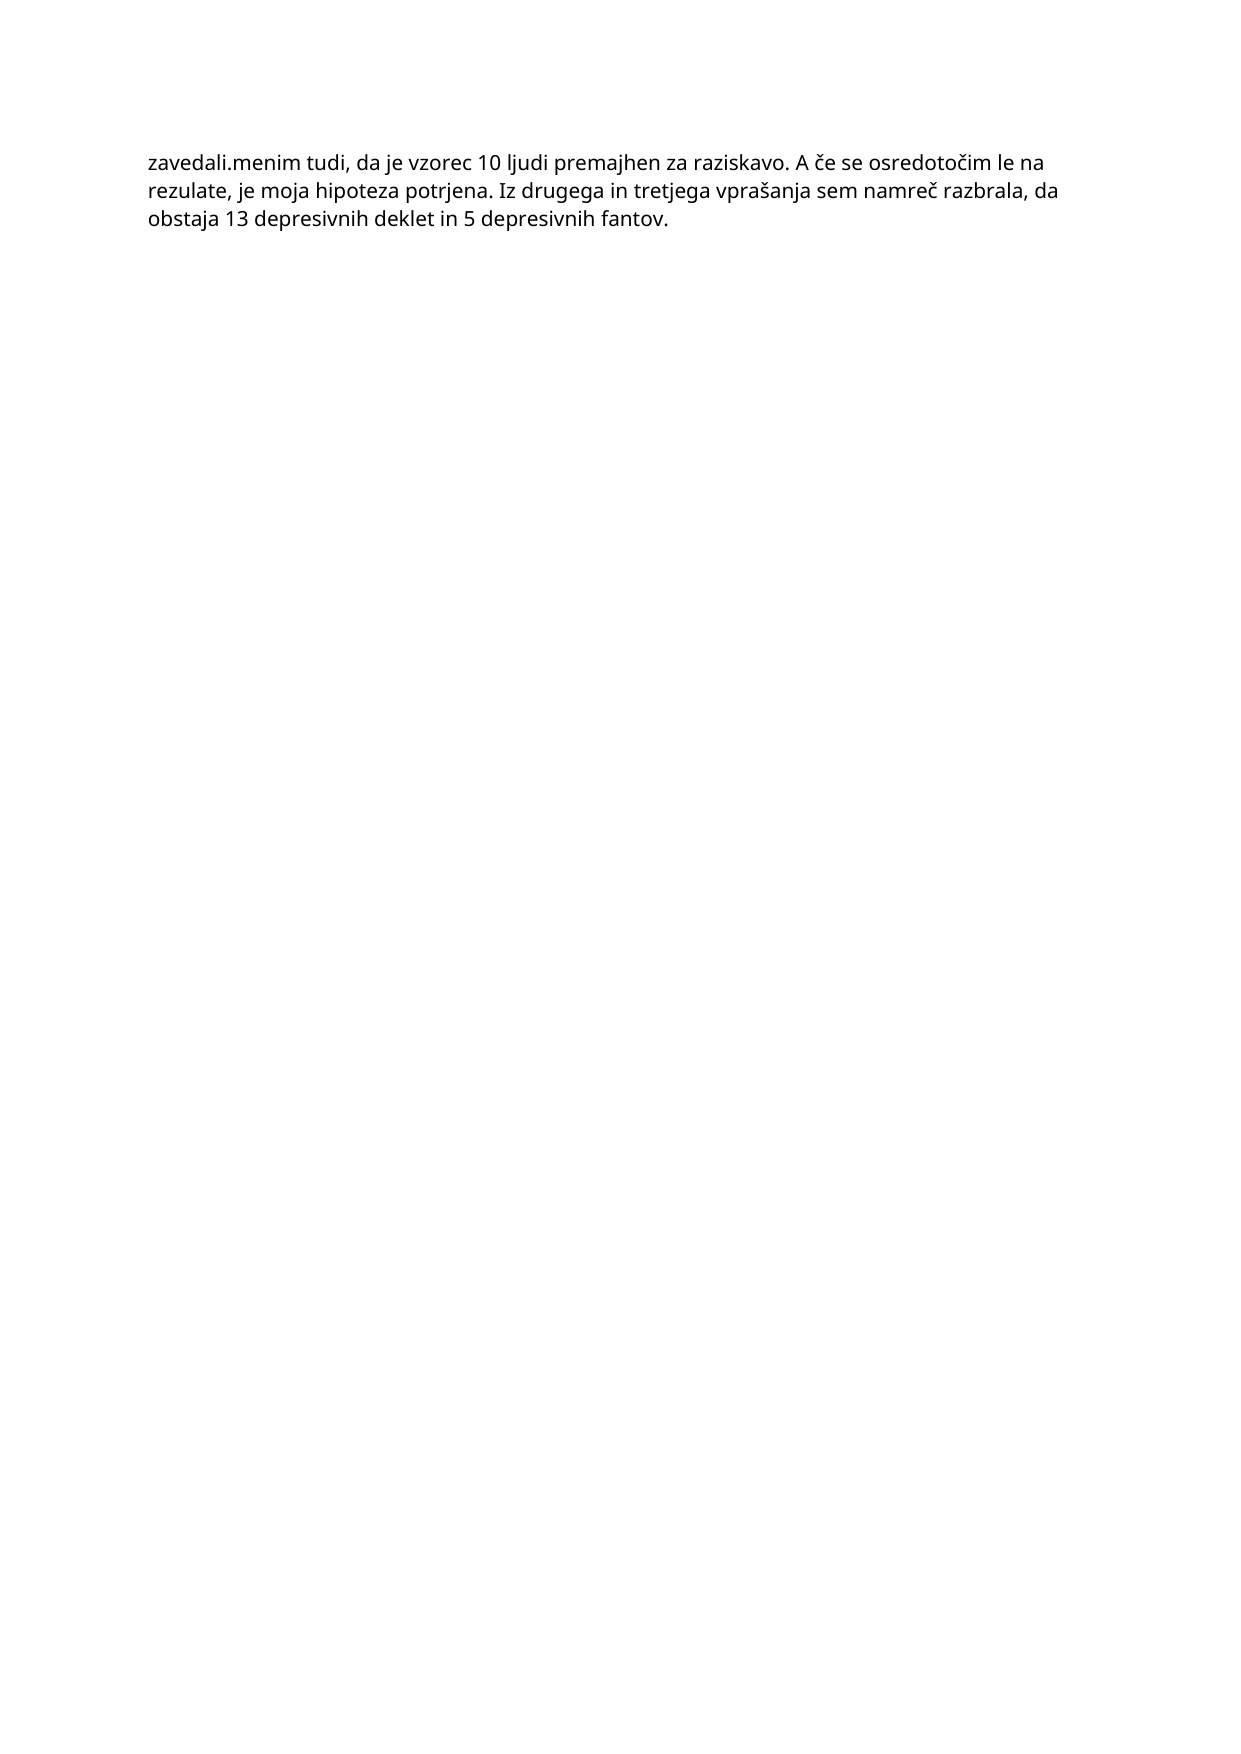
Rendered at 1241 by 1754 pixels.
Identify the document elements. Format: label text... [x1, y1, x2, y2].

text zavedali.menim tudi, da je vzorec 10 ljudi premajhen za raziskavo. A če se osredotočim le na rezulate, je moja hipoteza potrjena. Iz drugega in tretjega vprašanja sem namreč razbrala, da obstaja 13 depresivnih deklet in 5 depresivnih fantov. [148, 148, 1093, 233]
